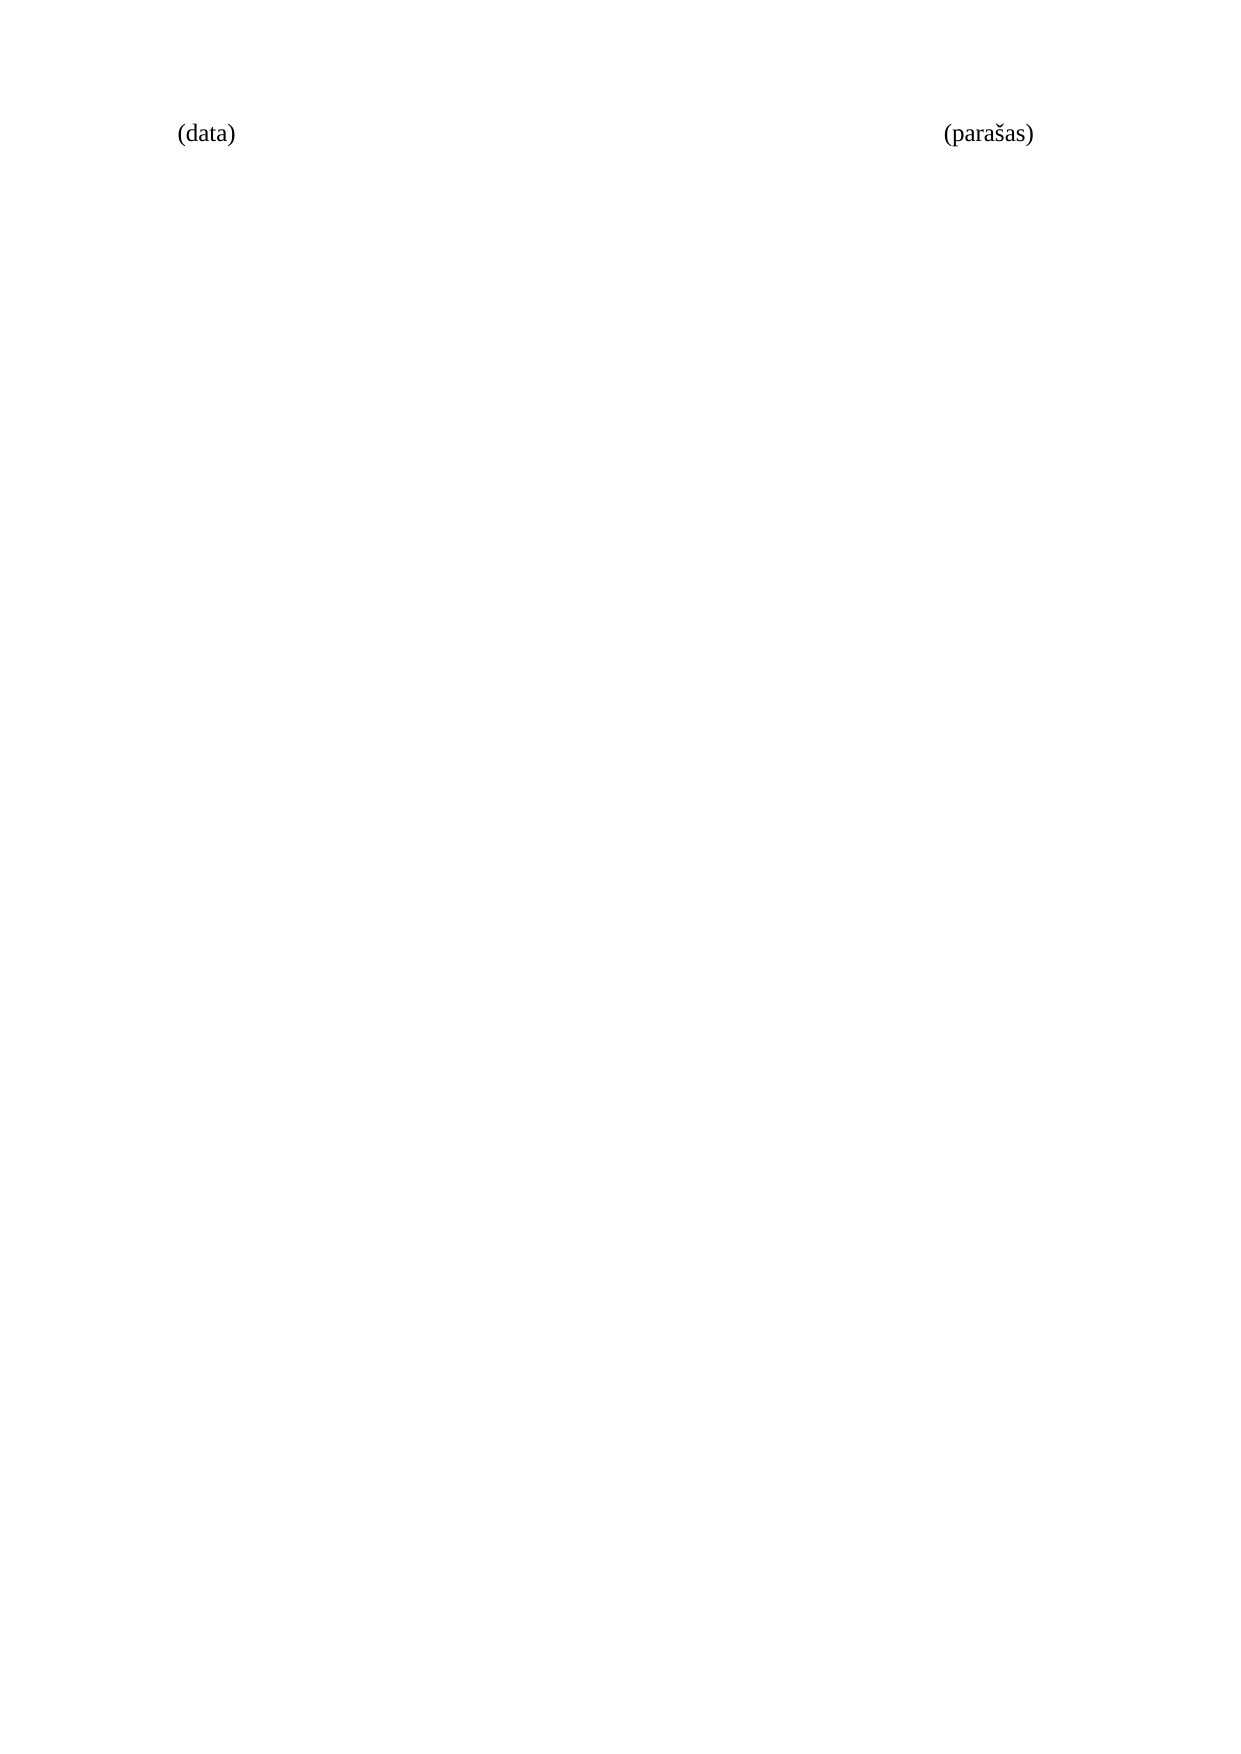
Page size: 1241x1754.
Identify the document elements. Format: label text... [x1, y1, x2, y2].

text (data) (parašas) [177, 118, 1181, 147]
